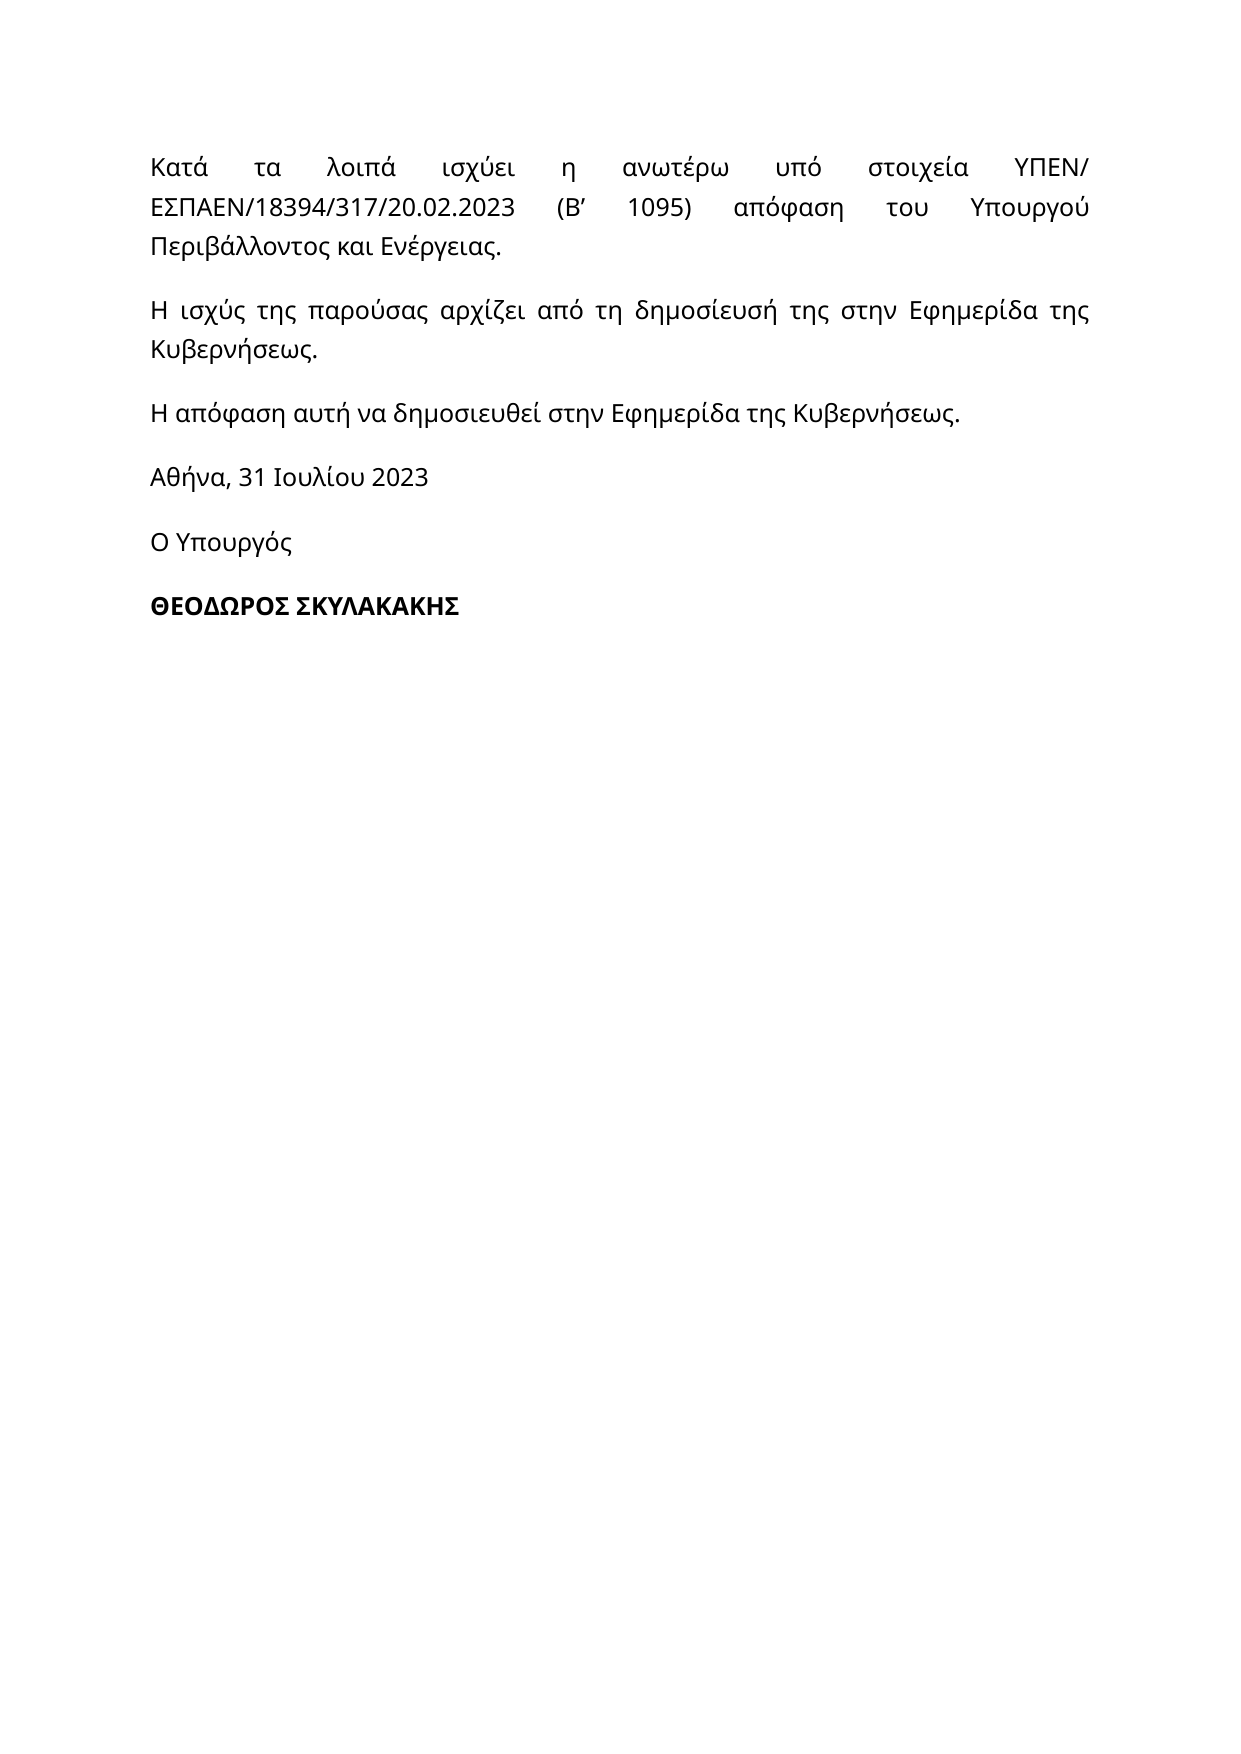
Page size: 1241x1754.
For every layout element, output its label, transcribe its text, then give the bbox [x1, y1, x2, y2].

text Η ισχύς της παρούσας αρχίζει από τη δημοσίευσή της στην Εφημερίδα της Κυβερνήσεως. [150, 292, 1090, 366]
text Αθήνα, 31 Ιουλίου 2023 [150, 460, 1090, 494]
text Κατά τα λοιπά ισχύει η ανωτέρω υπό στοιχεία ΥΠΕΝ/ ΕΣΠΑΕΝ/18394/317/20.02.2023 (Β’ 1095) απόφαση του Υπουργού Περιβάλλοντος και Ενέργειας. [150, 150, 1090, 262]
text ΘΕΟΔΩΡΟΣ ΣΚΥΛΑΚΑΚΗΣ [150, 588, 1090, 622]
text Η απόφαση αυτή να δημοσιευθεί στην Εφημερίδα της Κυβερνήσεως. [150, 396, 1090, 430]
text Ο Υπουργός [150, 524, 1090, 558]
